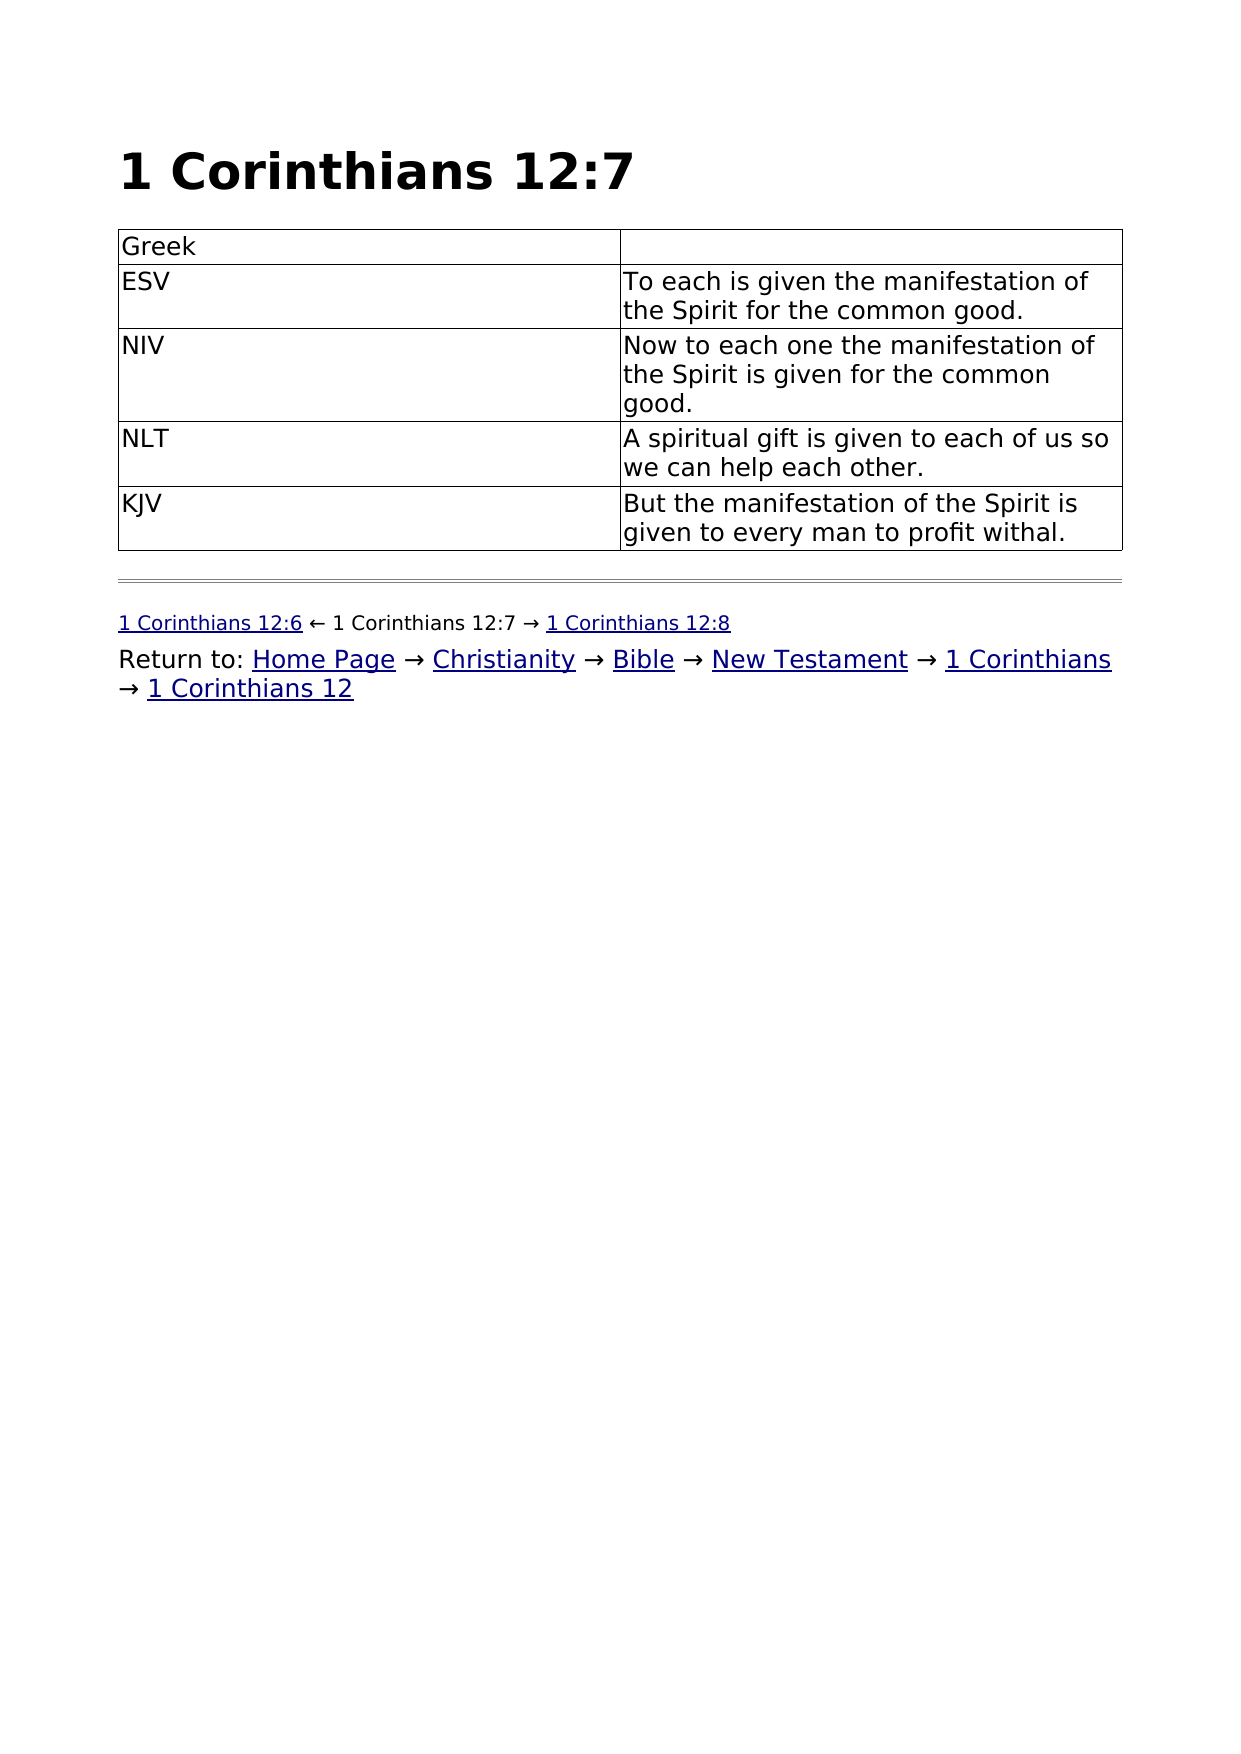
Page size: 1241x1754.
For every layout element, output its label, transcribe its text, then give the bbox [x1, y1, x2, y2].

table_cell To each is given the manifestation of the Spirit for the common good. [621, 265, 1122, 328]
text 1 Corinthians 12:6 ← 1 Corinthians 12:7 → 1 Corinthians 12:8 [118, 611, 1122, 645]
text Return to: Home Page → Christianity → Bible → New Testament → 1 Corinthians → 1 Corinthians 12 [118, 645, 1122, 704]
table_cell But the manifestation of the Spirit is given to every man to profit withal. [621, 487, 1122, 550]
table_cell Now to each one the manifestation of the Spirit is given for the common good. [621, 329, 1122, 421]
subtitle 1 Corinthians 12:7 [118, 143, 1122, 201]
table_cell NLT [119, 422, 620, 486]
table_header [621, 230, 1122, 264]
table_header Greek [119, 230, 620, 264]
table_cell KJV [119, 487, 620, 550]
table_cell ESV [119, 265, 620, 328]
table_cell A spiritual gift is given to each of us so we can help each other. [621, 422, 1122, 486]
table_cell NIV [119, 329, 620, 421]
